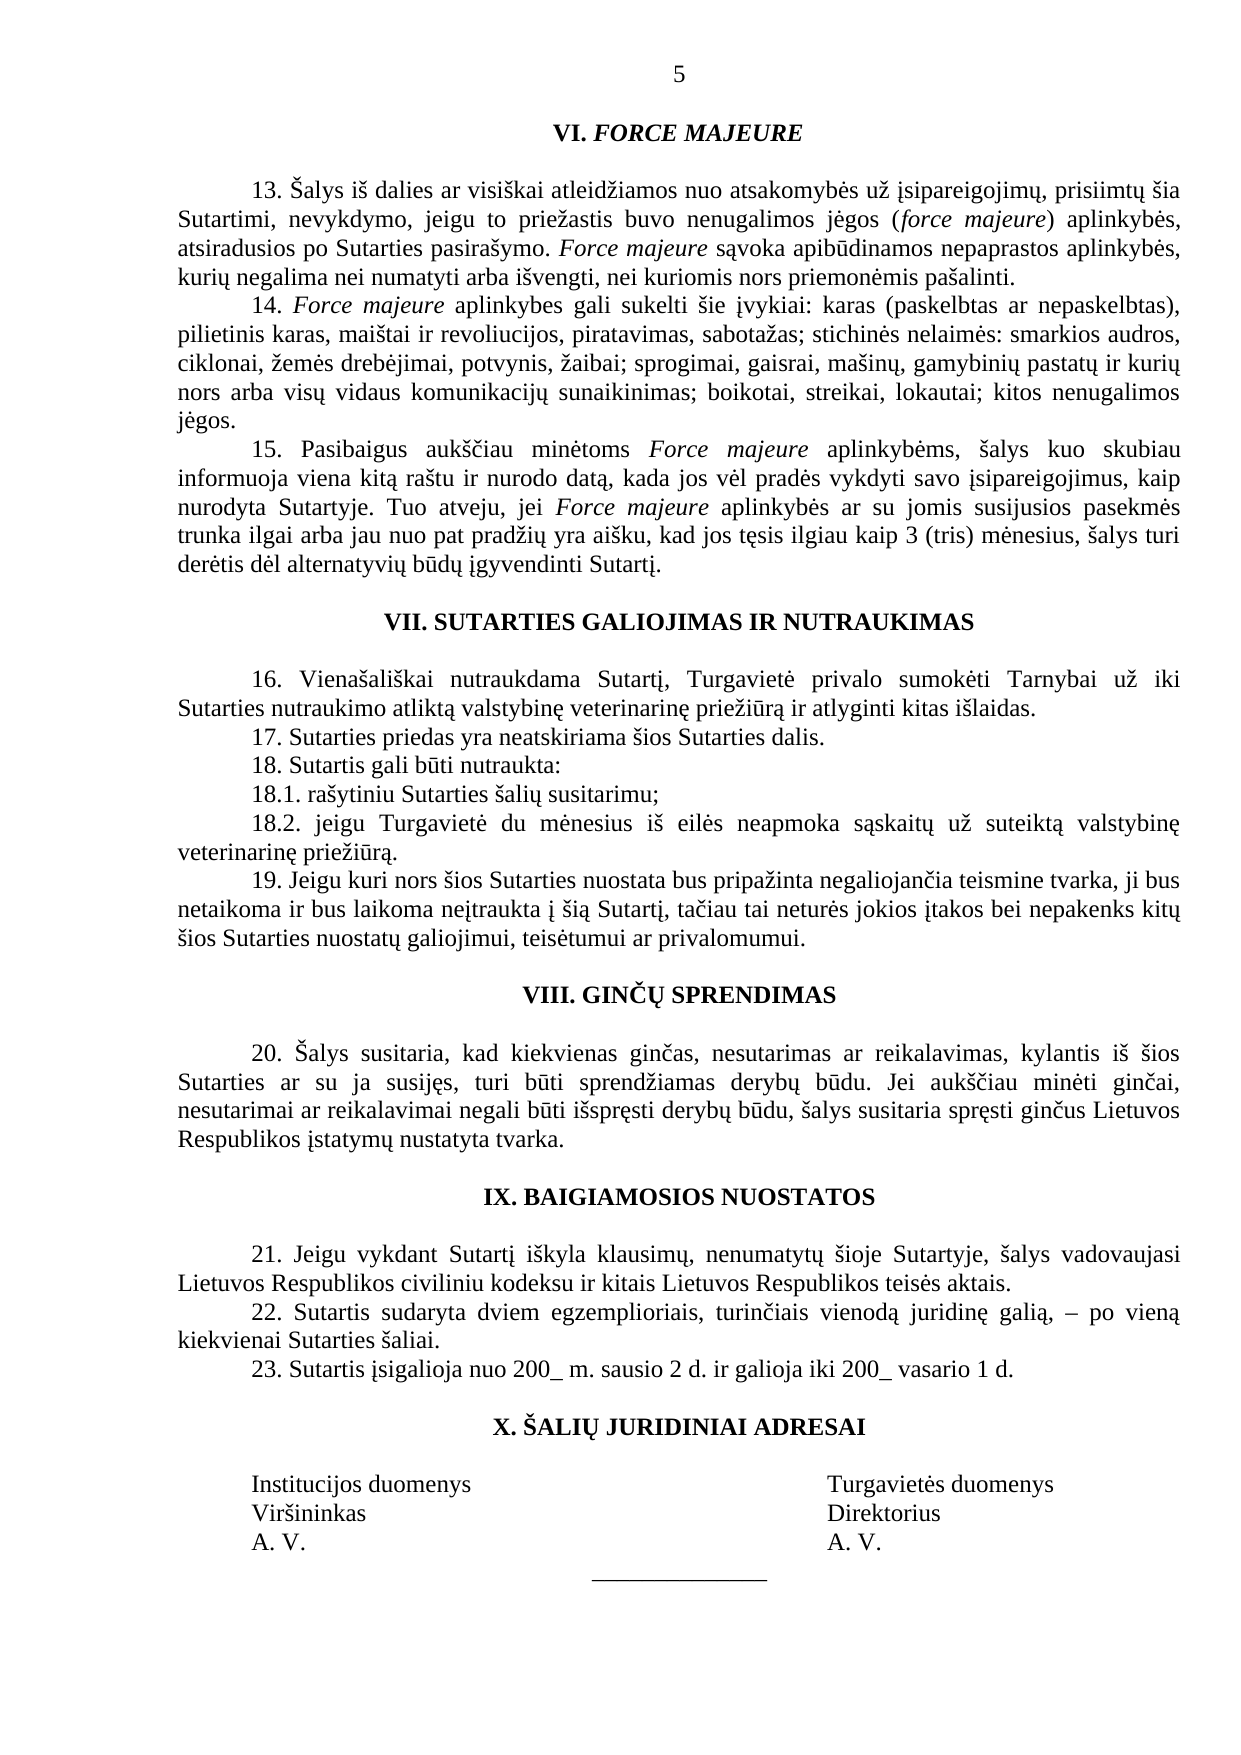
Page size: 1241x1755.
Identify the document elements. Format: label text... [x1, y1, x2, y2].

text 22. Sutartis sudaryta dviem egzemplioriais, turinčiais vienodą juridinę galią, – po vieną kiekvienai Sutarties šaliai. [177, 1297, 1181, 1354]
text X. ŠALIŲ JURIDINIAI ADRESAI [177, 1412, 1181, 1441]
text 15. Pasibaigus aukščiau minėtoms Force majeure aplinkybėms, šalys kuo skubiau informuoja viena kitą raštu ir nurodo datą, kada jos vėl pradės vykdyti savo įsipareigojimus, kaip nurodyta Sutartyje. Tuo atveju, jei Force majeure aplinkybės ar su jomis susijusios pasekmės trunka ilgai arba jau nuo pat pradžių yra aišku, kad jos tęsis ilgiau kaip 3 (tris) mėnesius, šalys turi derėtis dėl alternatyvių būdų įgyvendinti Sutartį. [177, 434, 1181, 578]
text 18.1. rašytiniu Sutarties šalių susitarimu; [177, 779, 1181, 808]
text 14. Force majeure aplinkybes gali sukelti šie įvykiai: karas (paskelbtas ar nepaskelbtas), pilietinis karas, maištai ir revoliucijos, piratavimas, sabotažas; stichinės nelaimės: smarkios audros, ciklonai, žemės drebėjimai, potvynis, žaibai; sprogimai, gaisrai, mašinų, gamybinių pastatų ir kurių nors arba visų vidaus komunikacijų sunaikinimas; boikotai, streikai, lokautai; kitos nenugalimos jėgos. [177, 291, 1181, 434]
text 16. Vienašališkai nutraukdama Sutartį, Turgavietė privalo sumokėti Tarnybai už iki Sutarties nutraukimo atliktą valstybinę veterinarinę priežiūrą ir atlyginti kitas išlaidas. [177, 664, 1181, 722]
text ______________ [177, 1556, 1181, 1584]
text VI. FORCE MAJEURE [177, 118, 1181, 147]
text 23. Sutartis įsigalioja nuo 200_ m. sausio 2 d. ir galioja iki 200_ vasario 1 d. [177, 1354, 1181, 1383]
text VIII. GINČŲ SPRENDIMAS [177, 981, 1181, 1009]
text 21. Jeigu vykdant Sutartį iškyla klausimų, nenumatytų šioje Sutartyje, šalys vadovaujasi Lietuvos Respublikos civiliniu kodeksu ir kitais Lietuvos Respublikos teisės aktais. [177, 1239, 1181, 1297]
text 17. Sutarties priedas yra neatskiriama šios Sutarties dalis. [177, 722, 1181, 751]
text Viršininkas Direktorius [177, 1498, 1181, 1527]
text 18.2. jeigu Turgavietė du mėnesius iš eilės neapmoka sąskaitų už suteiktą valstybinę veterinarinę priežiūrą. [177, 808, 1181, 866]
text A. V. A. V. [177, 1527, 1181, 1556]
text 18. Sutartis gali būti nutraukta: [177, 751, 1181, 779]
text 19. Jeigu kuri nors šios Sutarties nuostata bus pripažinta negaliojančia teismine tvarka, ji bus netaikoma ir bus laikoma neįtraukta į šią Sutartį, tačiau tai neturės jokios įtakos bei nepakenks kitų šios Sutarties nuostatų galiojimui, teisėtumui ar privalomumui. [177, 866, 1181, 952]
text VII. SUTARTIES GALIOJIMAS IR NUTRAUKIMAS [177, 607, 1181, 636]
text Institucijos duomenys Turgavietės duomenys [177, 1469, 1181, 1498]
text IX. BAIGIAMOSIOS NUOSTATOS [177, 1182, 1181, 1211]
text 20. Šalys susitaria, kad kiekvienas ginčas, nesutarimas ar reikalavimas, kylantis iš šios Sutarties ar su ja susijęs, turi būti sprendžiamas derybų būdu. Jei aukščiau minėti ginčai, nesutarimai ar reikalavimai negali būti išspręsti derybų būdu, šalys susitaria spręsti ginčus Lietuvos Respublikos įstatymų nustatyta tvarka. [177, 1038, 1181, 1153]
text 13. Šalys iš dalies ar visiškai atleidžiamos nuo atsakomybės už įsipareigojimų, prisiimtų šia Sutartimi, nevykdymo, jeigu to priežastis buvo nenugalimos jėgos (force majeure) aplinkybės, atsiradusios po Sutarties pasirašymo. Force majeure sąvoka apibūdinamos nepaprastos aplinkybės, kurių negalima nei numatyti arba išvengti, nei kuriomis nors priemonėmis pašalinti. [177, 176, 1181, 291]
